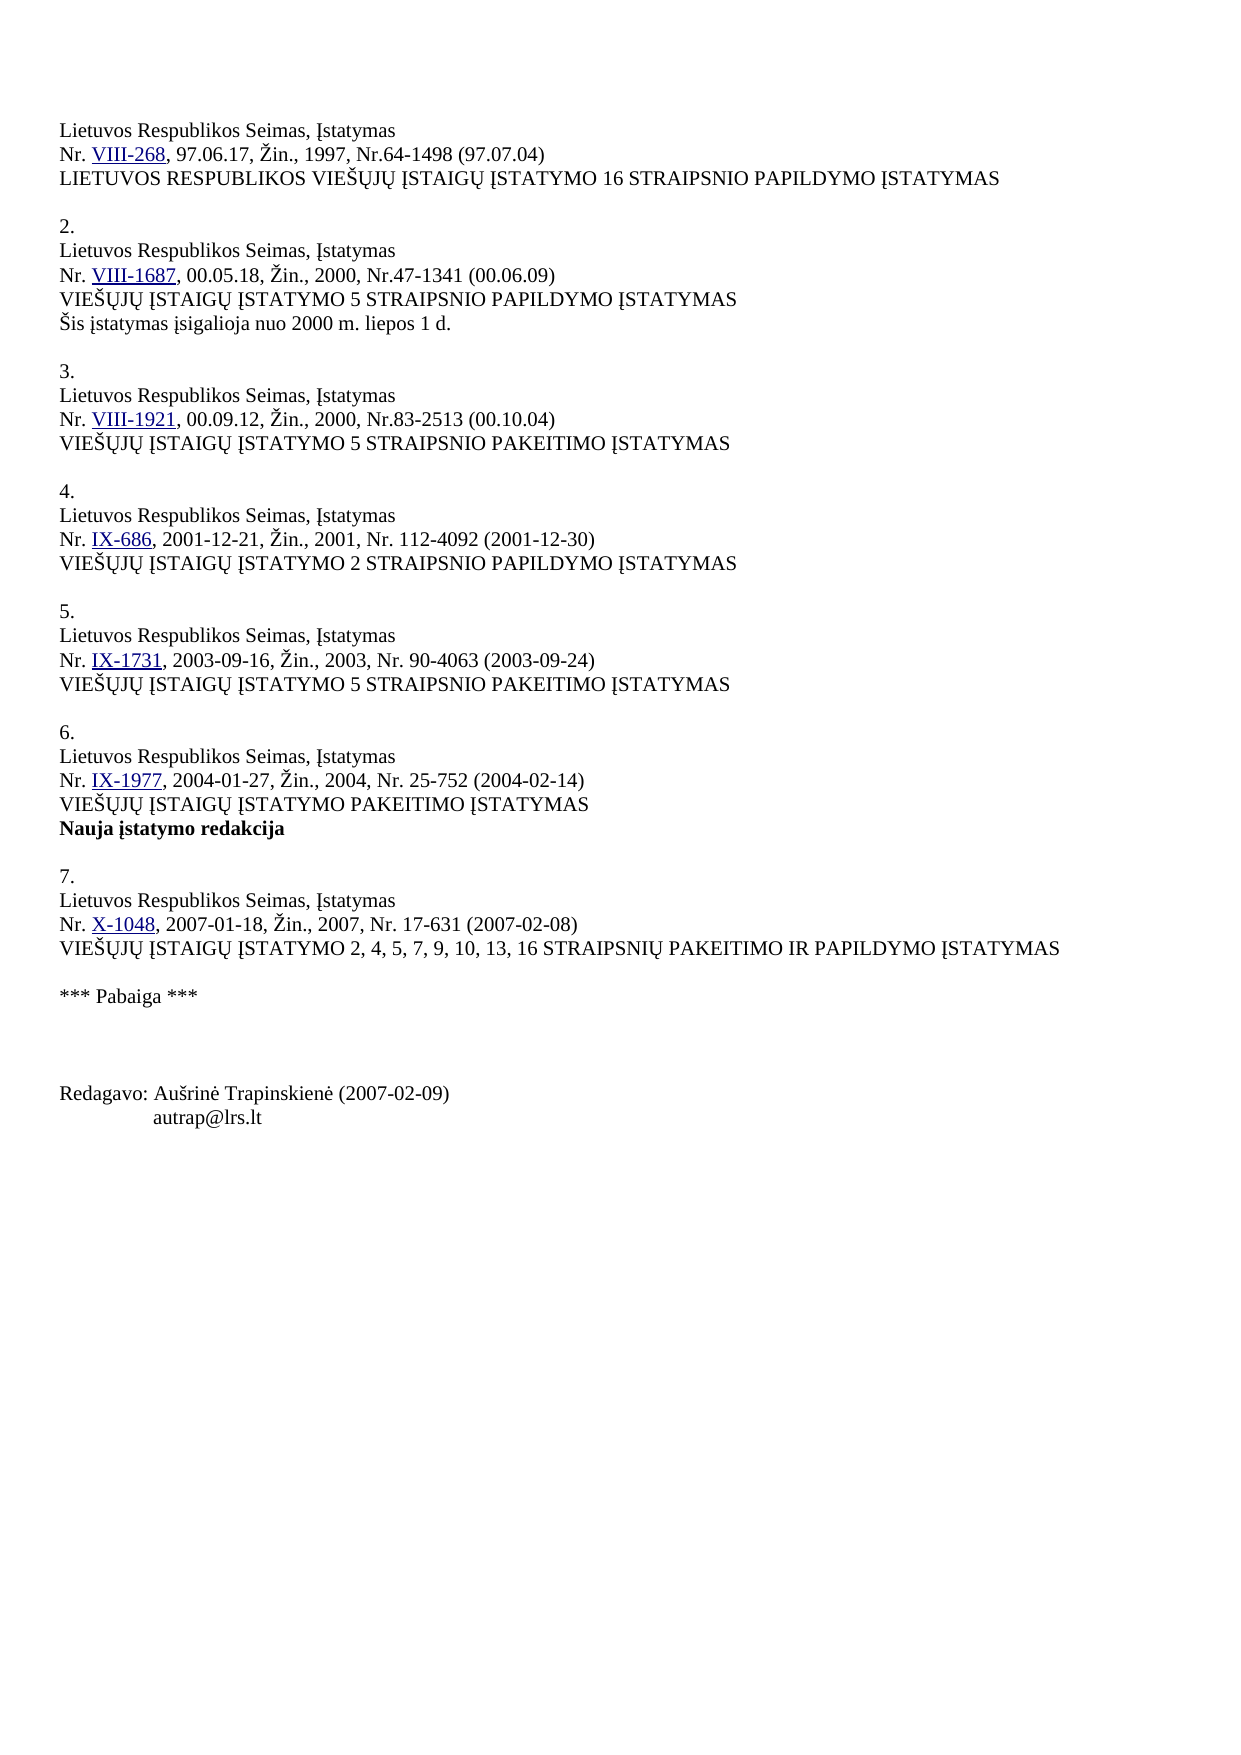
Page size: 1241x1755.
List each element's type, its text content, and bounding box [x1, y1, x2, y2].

text Lietuvos Respublikos Seimas, Įstatymas [59, 118, 1122, 142]
text Lietuvos Respublikos Seimas, Įstatymas [59, 238, 1122, 262]
text Lietuvos Respublikos Seimas, Įstatymas [59, 503, 1122, 527]
text Nauja įstatymo redakcija [59, 816, 1122, 840]
text Nr. X-1048, 2007-01-18, Žin., 2007, Nr. 17-631 (2007-02-08) [59, 912, 1122, 936]
text Nr. VIII-1687, 00.05.18, Žin., 2000, Nr.47-1341 (00.06.09) [59, 262, 1122, 287]
text 5. [59, 599, 1122, 623]
text 6. [59, 720, 1122, 744]
text Nr. IX-686, 2001-12-21, Žin., 2001, Nr. 112-4092 (2001-12-30) [59, 527, 1122, 551]
text Nr. IX-1731, 2003-09-16, Žin., 2003, Nr. 90-4063 (2003-09-24) [59, 647, 1122, 672]
text Nr. VIII-1921, 00.09.12, Žin., 2000, Nr.83-2513 (00.10.04) [59, 407, 1122, 431]
text Šis įstatymas įsigalioja nuo 2000 m. liepos 1 d. [59, 311, 1122, 335]
text Nr. VIII-268, 97.06.17, Žin., 1997, Nr.64-1498 (97.07.04) [59, 142, 1122, 166]
text 2. [59, 214, 1122, 238]
text Lietuvos Respublikos Seimas, Įstatymas [59, 383, 1122, 407]
text Redagavo: Aušrinė Trapinskienė (2007-02-09) [59, 1081, 1122, 1105]
text 3. [59, 359, 1122, 383]
text LIETUVOS RESPUBLIKOS VIEŠŲJŲ ĮSTAIGŲ ĮSTATYMO 16 STRAIPSNIO PAPILDYMO ĮSTATYMAS [59, 166, 1122, 190]
text VIEŠŲJŲ ĮSTAIGŲ ĮSTATYMO 5 STRAIPSNIO PAKEITIMO ĮSTATYMAS [59, 431, 1122, 455]
text VIEŠŲJŲ ĮSTAIGŲ ĮSTATYMO 5 STRAIPSNIO PAKEITIMO ĮSTATYMAS [59, 672, 1122, 696]
text autrap@lrs.lt [59, 1105, 1122, 1129]
text 7. [59, 864, 1122, 888]
text Lietuvos Respublikos Seimas, Įstatymas [59, 623, 1122, 647]
text VIEŠŲJŲ ĮSTAIGŲ ĮSTATYMO 2, 4, 5, 7, 9, 10, 13, 16 STRAIPSNIŲ PAKEITIMO IR PAPILDYMO ĮSTATYMAS [59, 936, 1122, 960]
text *** Pabaiga *** [59, 984, 1122, 1008]
text Lietuvos Respublikos Seimas, Įstatymas [59, 888, 1122, 912]
text Lietuvos Respublikos Seimas, Įstatymas [59, 744, 1122, 768]
text VIEŠŲJŲ ĮSTAIGŲ ĮSTATYMO 2 STRAIPSNIO PAPILDYMO ĮSTATYMAS [59, 551, 1122, 575]
text VIEŠŲJŲ ĮSTAIGŲ ĮSTATYMO 5 STRAIPSNIO PAPILDYMO ĮSTATYMAS [59, 287, 1122, 311]
text Nr. IX-1977, 2004-01-27, Žin., 2004, Nr. 25-752 (2004-02-14) [59, 768, 1122, 792]
text VIEŠŲJŲ ĮSTAIGŲ ĮSTATYMO PAKEITIMO ĮSTATYMAS [59, 792, 1122, 816]
text 4. [59, 479, 1122, 503]
